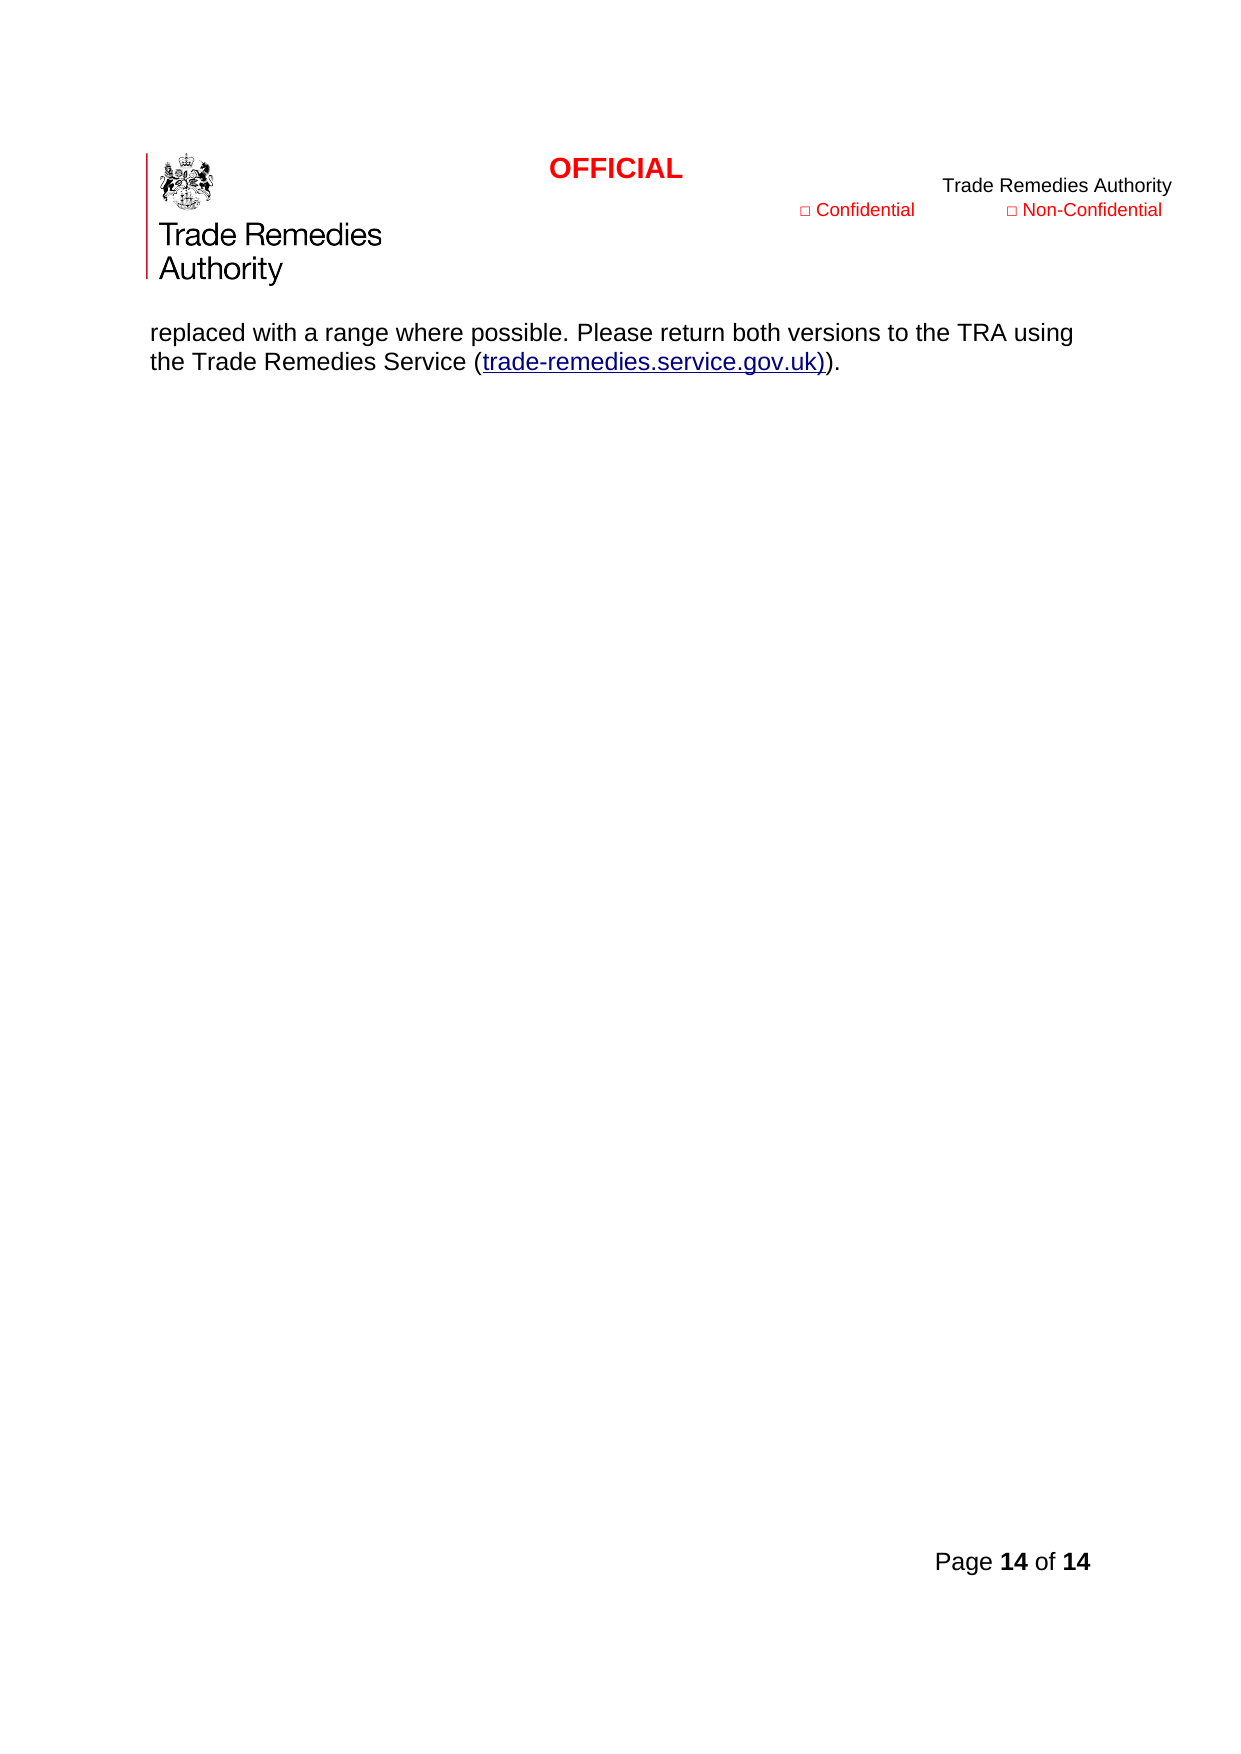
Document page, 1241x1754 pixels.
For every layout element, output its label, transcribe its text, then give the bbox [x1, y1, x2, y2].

text replaced with a range where possible. Please return both versions to the TRA using the Trade Remedies Service (trade-remedies.service.gov.uk)). [150, 318, 1090, 375]
